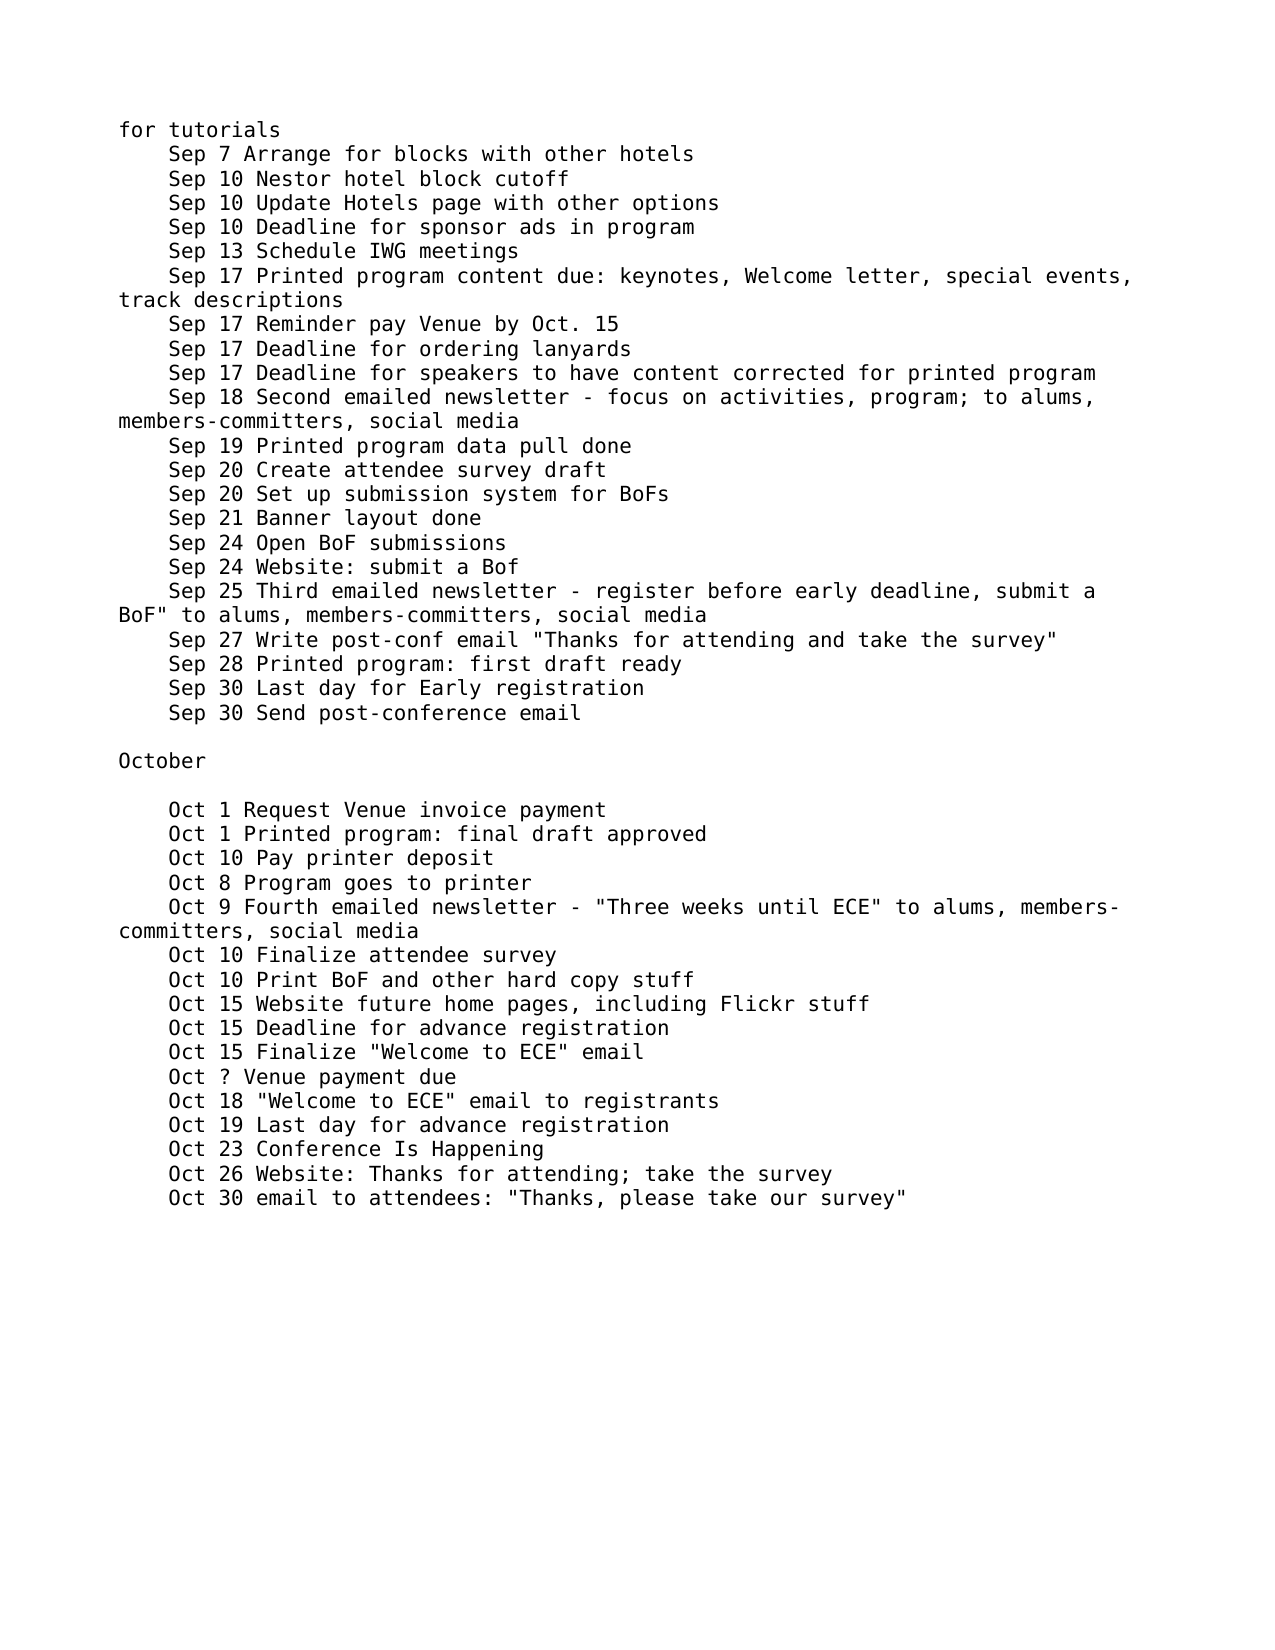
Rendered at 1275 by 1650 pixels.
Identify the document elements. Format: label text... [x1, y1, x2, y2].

text Sep 18 Second emailed newsletter - focus on activities, program; to alums, members-committers, social media [118, 385, 1157, 434]
text Oct ? Venue payment due [118, 1065, 1157, 1089]
text Sep 30 Last day for Early registration [118, 676, 1157, 701]
text Oct 19 Last day for advance registration [118, 1113, 1157, 1137]
text Oct 26 Website: Thanks for attending; take the survey [118, 1162, 1157, 1186]
text Oct 1 Printed program: final draft approved [118, 822, 1157, 846]
text Oct 15 Website future home pages, including Flickr stuff [118, 992, 1157, 1016]
text Sep 20 Set up submission system for BoFs [118, 482, 1157, 506]
text Sep 20 Create attendee survey draft [118, 458, 1157, 482]
text Sep 30 Send post-conference email [118, 701, 1157, 725]
text Sep 17 Printed program content due: keynotes, Welcome letter, special events, track descriptions [118, 264, 1157, 312]
text Sep 10 Nestor hotel block cutoff [118, 167, 1157, 191]
text Sep 28 Printed program: first draft ready [118, 652, 1157, 676]
text Oct 10 Pay printer deposit [118, 846, 1157, 871]
text Sep 24 Open BoF submissions [118, 531, 1157, 555]
text Oct 18 "Welcome to ECE" email to registrants [118, 1089, 1157, 1113]
text Oct 10 Print BoF and other hard copy stuff [118, 968, 1157, 992]
text Oct 1 Request Venue invoice payment [118, 798, 1157, 822]
text Sep 17 Reminder pay Venue by Oct. 15 [118, 312, 1157, 337]
text Sep 13 Schedule IWG meetings [118, 239, 1157, 264]
text Oct 15 Finalize "Welcome to ECE" email [118, 1040, 1157, 1065]
text Oct 9 Fourth emailed newsletter - "Three weeks until ECE" to alums, members-committers, social media [118, 895, 1157, 943]
text Sep 27 Write post-conf email "Thanks for attending and take the survey" [118, 628, 1157, 652]
text Sep 24 Website: submit a Bof [118, 555, 1157, 579]
text Oct 10 Finalize attendee survey [118, 943, 1157, 968]
text Oct 30 email to attendees: "Thanks, please take our survey" [118, 1186, 1157, 1210]
text Sep 25 Third emailed newsletter - register before early deadline, submit a BoF" to alums, members-committers, social media [118, 579, 1157, 628]
text Oct 23 Conference Is Happening [118, 1137, 1157, 1162]
text Sep 19 Printed program data pull done [118, 434, 1157, 458]
text Sep 7 Arrange for blocks with other hotels [118, 142, 1157, 167]
text Sep 10 Update Hotels page with other options [118, 191, 1157, 215]
text Oct 15 Deadline for advance registration [118, 1016, 1157, 1040]
text Sep 17 Deadline for ordering lanyards [118, 337, 1157, 361]
text Sep 17 Deadline for speakers to have content corrected for printed program [118, 361, 1157, 385]
text for tutorials [118, 118, 1157, 142]
text October [118, 749, 1157, 773]
text Oct 8 Program goes to printer [118, 871, 1157, 895]
text Sep 10 Deadline for sponsor ads in program [118, 215, 1157, 239]
text Sep 21 Banner layout done [118, 506, 1157, 531]
